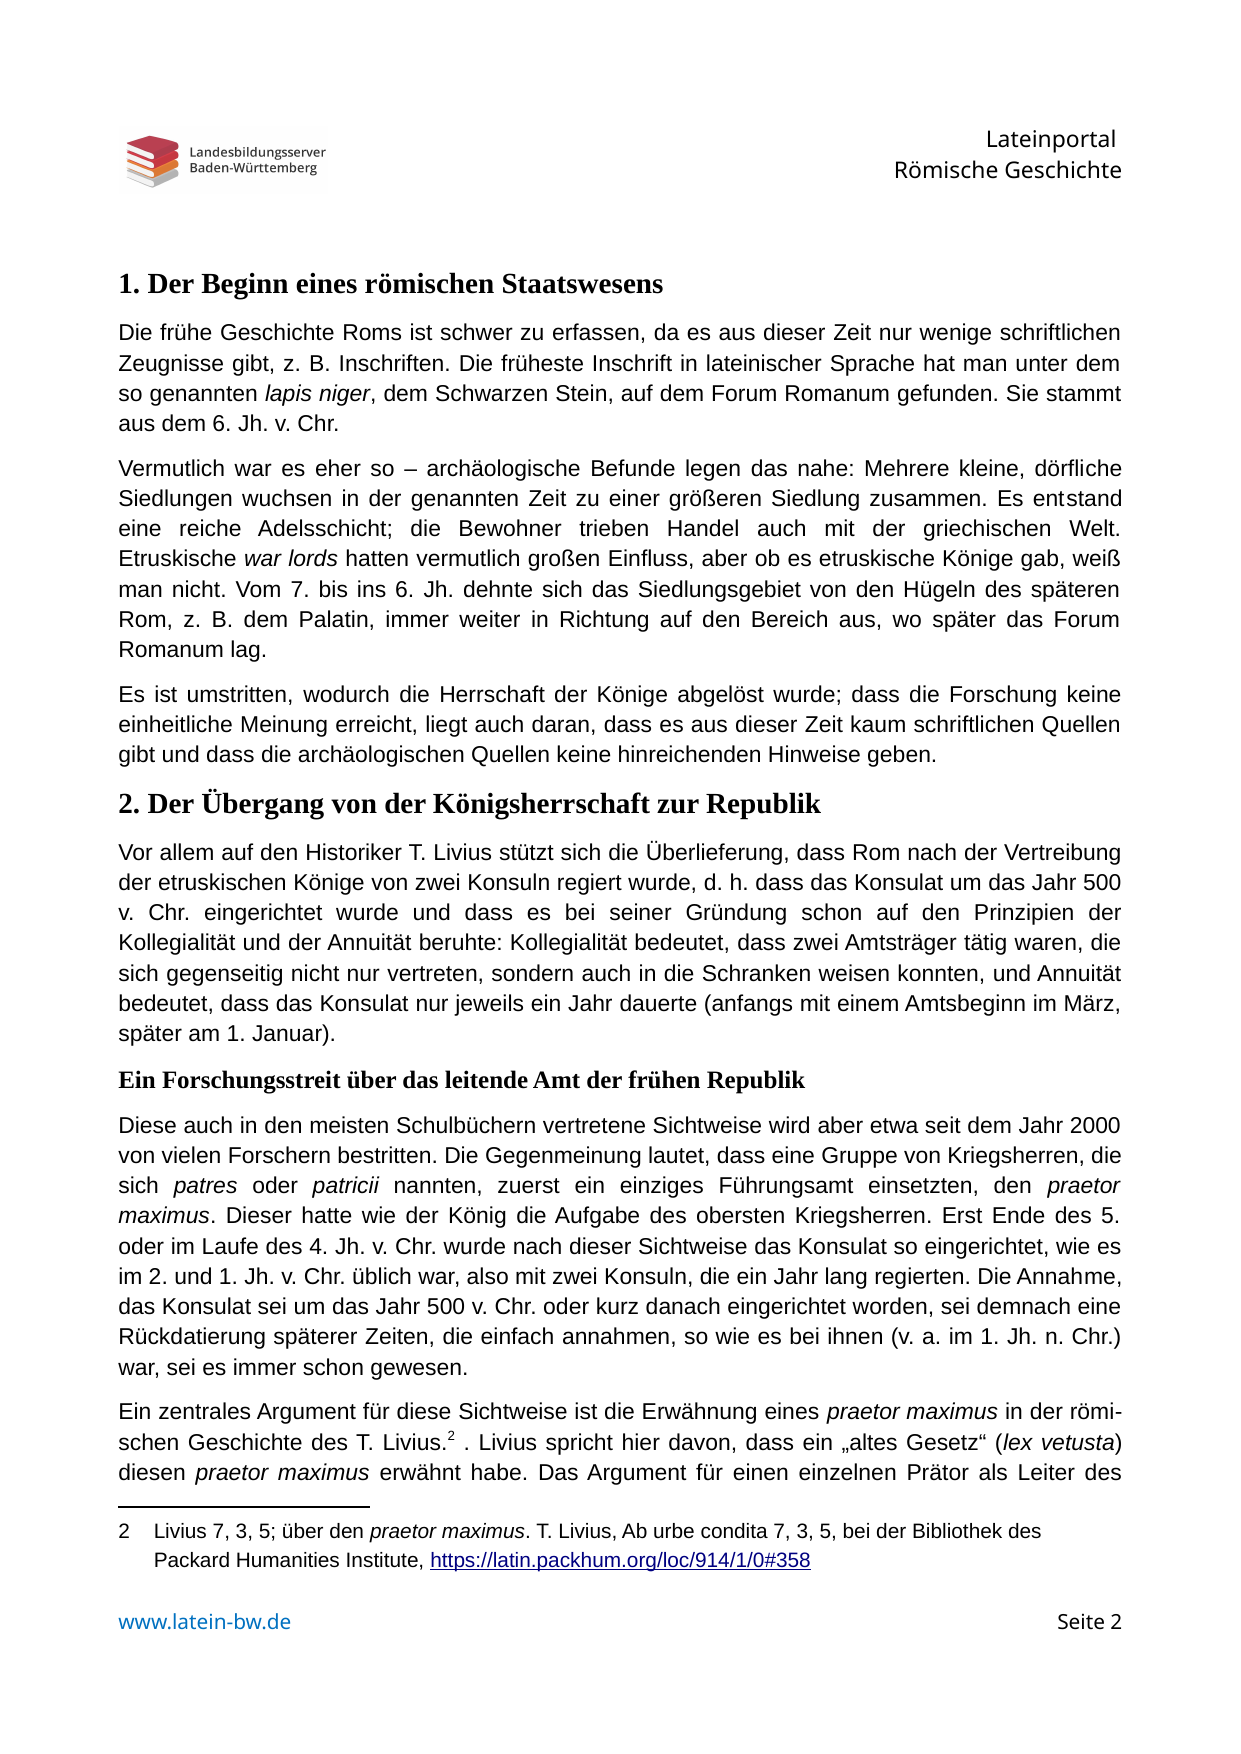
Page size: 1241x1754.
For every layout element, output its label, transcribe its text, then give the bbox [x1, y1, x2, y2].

text Diese auch in den meisten Schulbüchern vertretene Sichtweise wird aber etwa seit dem Jahr 2000 von vielen Forschern bestritten. Die Gegenmeinung lautet, dass eine Gruppe von Kriegsherren, die sich patres oder patricii nannten, zuerst ein einziges Führungsamt einsetzten, den praetor maximus. Dieser hatte wie der König die Aufgabe des obersten Kriegsherren. Erst Ende des 5. oder im Laufe des 4. Jh. v. Chr. wurde nach dieser Sichtweise das Konsulat so eingerichtet, wie es im 2. und 1. Jh. v. Chr. üblich war, also mit zwei Konsuln, die ein Jahr lang regierten. Die Annah­me, das Konsulat sei um das Jahr 500 v. Chr. oder kurz danach eingerichtet worden, sei demnach eine Rückdatierung späterer Zeiten, die einfach annahmen, so wie es bei ihnen (v. a. im 1. Jh. n. Chr.) war, sei es immer schon gewesen. [118, 1112, 1122, 1380]
text Vor allem auf den Historiker T. Livius stützt sich die Überlieferung, dass Rom nach der Vertreibung der etruskischen Könige von zwei Konsuln regiert wurde, d. h. dass das Konsulat um das Jahr 500 v. Chr. eingerichtet wurde und dass es bei seiner Gründung schon auf den Prinzipien der Kollegialität und der Annuität beruhte: Kollegialität bedeutet, dass zwei Amtsträger tätig waren, die sich gegenseitig nicht nur vertreten, sondern auch in die Schranken weisen konnten, und Annuität bedeutet, dass das Konsulat nur jeweils ein Jahr dauerte (anfangs mit einem Amtsbeginn im März, später am 1. Januar). [118, 839, 1122, 1046]
subtitle Ein Forschungsstreit über das leitende Amt der frühen Republik [118, 1065, 1122, 1093]
subtitle 1. Der Beginn eines römischen Staatswesens [118, 267, 1122, 300]
text Vermutlich war es eher so – archäologische Befunde legen das nahe: Mehrere kleine, dörfli­che Siedlungen wuchsen in der genannten Zeit zu einer größeren Siedlung zusammen. Es ent­stand eine reiche Adelsschicht; die Bewohner trieben Handel auch mit der griechischen Welt. Etruskische war lords hatten vermutlich großen Einfluss, aber ob es etruskische Könige gab, weiß man nicht. Vom 7. bis ins 6. Jh. dehnte sich das Siedlungsgebiet von den Hügeln des späteren Rom, z. B. dem Palatin, immer weiter in Richtung auf den Bereich aus, wo später das Forum Romanum lag. [118, 455, 1122, 662]
picture [118, 126, 329, 194]
text Ein zentrales Argument für diese Sichtweise ist die Erwähnung eines praetor maximus in der römi­schen Geschichte des T. Livius. . Livius spricht hier davon, dass ein „altes Gesetz“ (lex vetusta) diesen praetor maximus erwähnt habe. Das Argument für einen einzelnen Prätor als Leiter des [118, 1398, 1122, 1485]
text Livius 7, 3, 5; über den praetor maximus. T. Livius, Ab urbe condita 7, 3, 5, bei der Bibliothek des Packard Humanities Institute, https://latin.packhum.org/loc/914/1/0#358 [118, 1519, 1122, 1572]
text Die frühe Geschichte Roms ist schwer zu erfassen, da es aus dieser Zeit nur wenige schriftlichen Zeugnisse gibt, z. B. Inschriften. Die früheste Inschrift in lateinischer Sprache hat man unter dem so genannten lapis niger, dem Schwarzen Stein, auf dem Forum Romanum gefunden. Sie stammt aus dem 6. Jh. v. Chr. [118, 319, 1122, 436]
text Es ist umstritten, wodurch die Herrschaft der Könige abgelöst wurde; dass die Forschung keine einheitliche Meinung erreicht, liegt auch daran, dass es aus dieser Zeit kaum schriftlichen Quellen gibt und dass die archäologischen Quellen keine hinreichenden Hinweise geben. [118, 681, 1122, 768]
subtitle 2. Der Übergang von der Königsherrschaft zur Republik [118, 786, 1122, 819]
